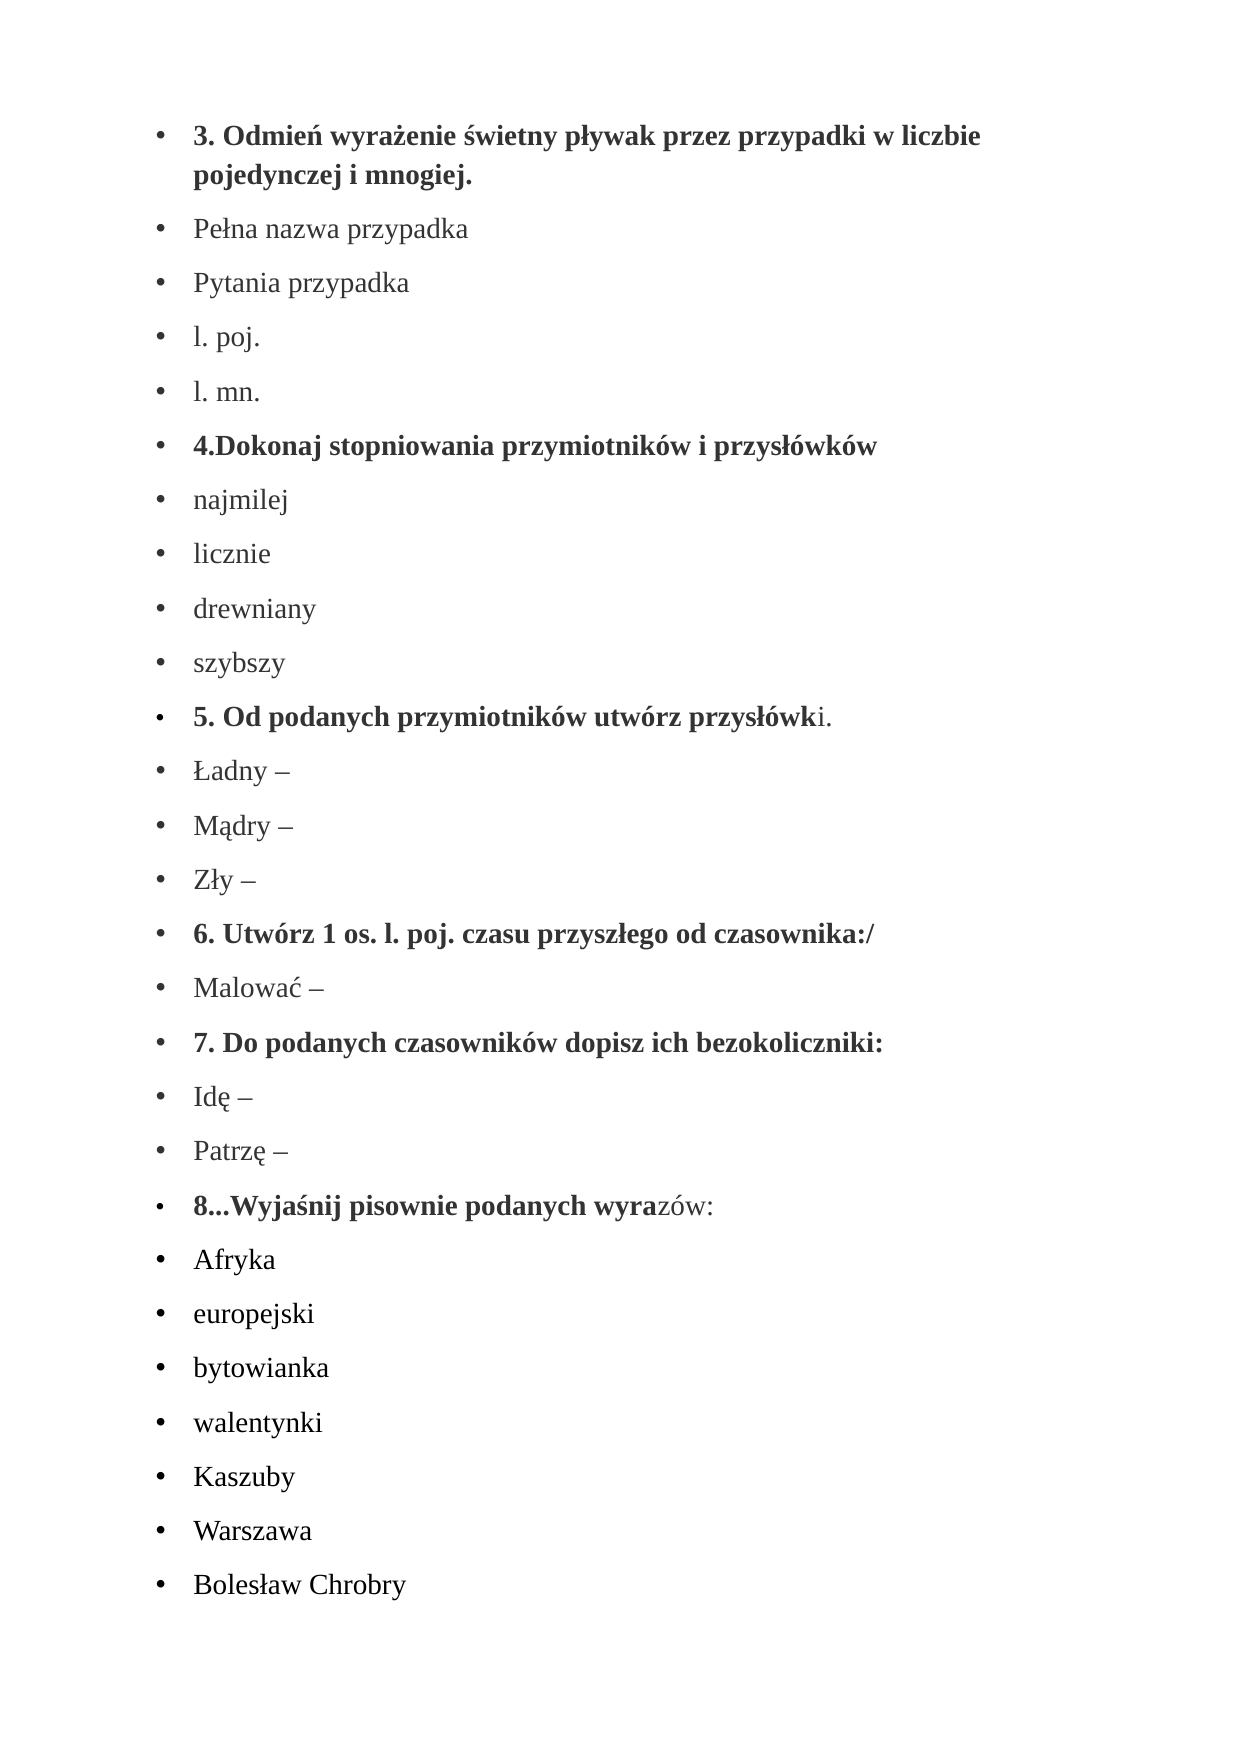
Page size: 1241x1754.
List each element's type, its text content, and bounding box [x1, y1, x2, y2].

list l. poj. [156, 319, 1122, 353]
list 4.Dokonaj stopniowania przymiotników i przysłówków [156, 428, 1122, 462]
list walentynki [156, 1405, 1122, 1438]
list licznie [156, 537, 1122, 570]
list Warszawa [156, 1513, 1122, 1547]
list Bolesław Chrobry [156, 1567, 1122, 1601]
list Pełna nazwa przypadka [156, 211, 1122, 244]
list drewniany [156, 591, 1122, 624]
list Zły – [156, 862, 1122, 896]
list Malować – [156, 971, 1122, 1004]
list 6. Utwórz 1 os. l. poj. czasu przyszłego od czasownika:/ [156, 916, 1122, 950]
list 7. Do podanych czasowników dopisz ich bezokoliczniki: [156, 1025, 1122, 1058]
list 3. Odmień wyrażenie świetny pływak przez przypadki w liczbie pojedynczej i mnogiej. [156, 118, 1122, 190]
list szybszy [156, 645, 1122, 679]
list Afryka [156, 1242, 1122, 1276]
list Ładny – [156, 753, 1122, 787]
list Idę – [156, 1079, 1122, 1113]
list Kaszuby [156, 1459, 1122, 1493]
list Patrzę – [156, 1133, 1122, 1167]
list Pytania przypadka [156, 265, 1122, 299]
list najmilej [156, 482, 1122, 516]
list Mądry – [156, 808, 1122, 841]
list 5. Od podanych przymiotników utwórz przysłówki. [156, 699, 1122, 733]
list l. mn. [156, 374, 1122, 407]
list 8...Wyjaśnij pisownie podanych wyrazów: [156, 1188, 1122, 1221]
list europejski [156, 1296, 1122, 1330]
list bytowianka [156, 1350, 1122, 1384]
